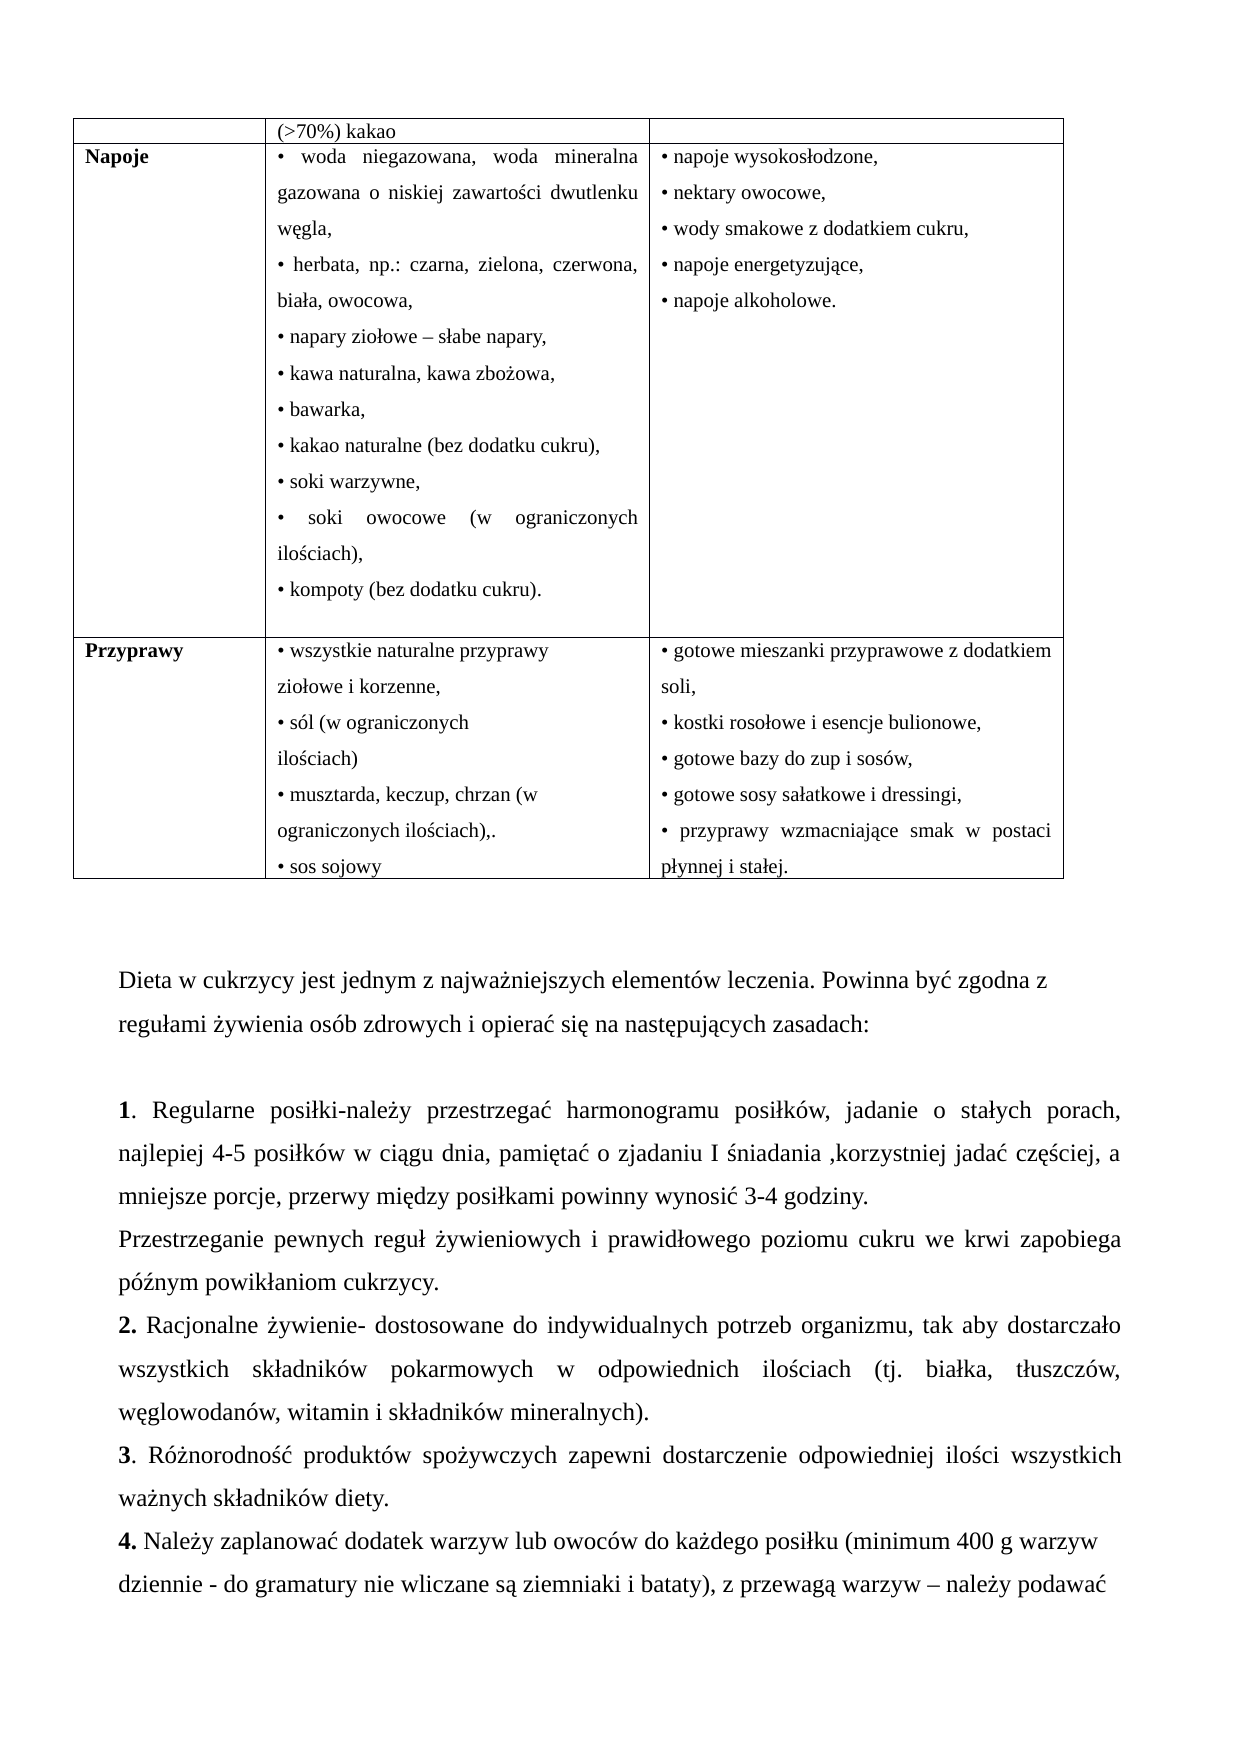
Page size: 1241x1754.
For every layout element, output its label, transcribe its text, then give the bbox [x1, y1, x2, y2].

text 1. Regularne posiłki-należy przestrzegać harmonogramu posiłków, jadanie o stałych porach, najlepiej 4-5 posiłków w ciągu dnia, pamiętać o zjadaniu I śniadania ,korzystniej jadać częściej, a mniejsze porcje, przerwy między posiłkami powinny wynosić 3-4 godziny. [118, 1095, 1122, 1210]
text 4. Należy zaplanować dodatek warzyw lub owoców do każdego posiłku (minimum 400 g warzyw dziennie - do gramatury nie wliczane są ziemniaki i bataty), z przewagą warzyw – należy podawać [118, 1526, 1122, 1598]
table_cell • woda niegazowana, woda mineralna gazowana o niskiej zawartości dwutlenku węgla, • herbata, np.: czarna, zielona, czerwona, biała, owocowa, • napary ziołowe – słabe napary, • kawa naturalna, kawa zbożowa, • bawarka, • kakao naturalne (bez dodatku cukru), • soki warzywne, • soki owocowe (w ograniczonych ilościach), • kompoty (bez dodatku cukru). [266, 144, 649, 637]
text 3. Różnorodność produktów spożywczych zapewni dostarczenie odpowiedniej ilości wszystkich ważnych składników diety. [118, 1440, 1122, 1512]
table_cell [650, 119, 1063, 143]
table_cell Napoje [74, 144, 265, 637]
text Dieta w cukrzycy jest jednym z najważniejszych elementów leczenia. Powinna być zgodna z [118, 966, 1122, 994]
table_cell • napoje wysokosłodzone, • nektary owocowe, • wody smakowe z dodatkiem cukru, • napoje energetyzujące, • napoje alkoholowe. [650, 144, 1063, 637]
table_cell Przyprawy [74, 638, 265, 878]
table_cell • gotowe mieszanki przyprawowe z dodatkiem soli, • kostki rosołowe i esencje bulionowe, • gotowe bazy do zup i sosów, • gotowe sosy sałatkowe i dressingi, • przyprawy wzmacniające smak w postaci płynnej i stałej. [650, 638, 1063, 878]
text Przestrzeganie pewnych reguł żywieniowych i prawidłowego poziomu cukru we krwi zapobiega późnym powikłaniom cukrzycy. [118, 1224, 1122, 1296]
text 2. Racjonalne żywienie- dostosowane do indywidualnych potrzeb organizmu, tak aby dostarczało wszystkich składników pokarmowych w odpowiednich ilościach (tj. białka, tłuszczów, węglowodanów, witamin i składników mineralnych). [118, 1311, 1122, 1426]
table_cell (>70%) kakao [266, 119, 649, 143]
text regułami żywienia osób zdrowych i opierać się na następujących zasadach: [118, 1009, 1122, 1037]
table_cell [74, 119, 265, 143]
table_cell • wszystkie naturalne przyprawy ziołowe i korzenne, • sól (w ograniczonych ilościach) • musztarda, keczup, chrzan (w ograniczonych ilościach),. • sos sojowy [266, 638, 649, 878]
